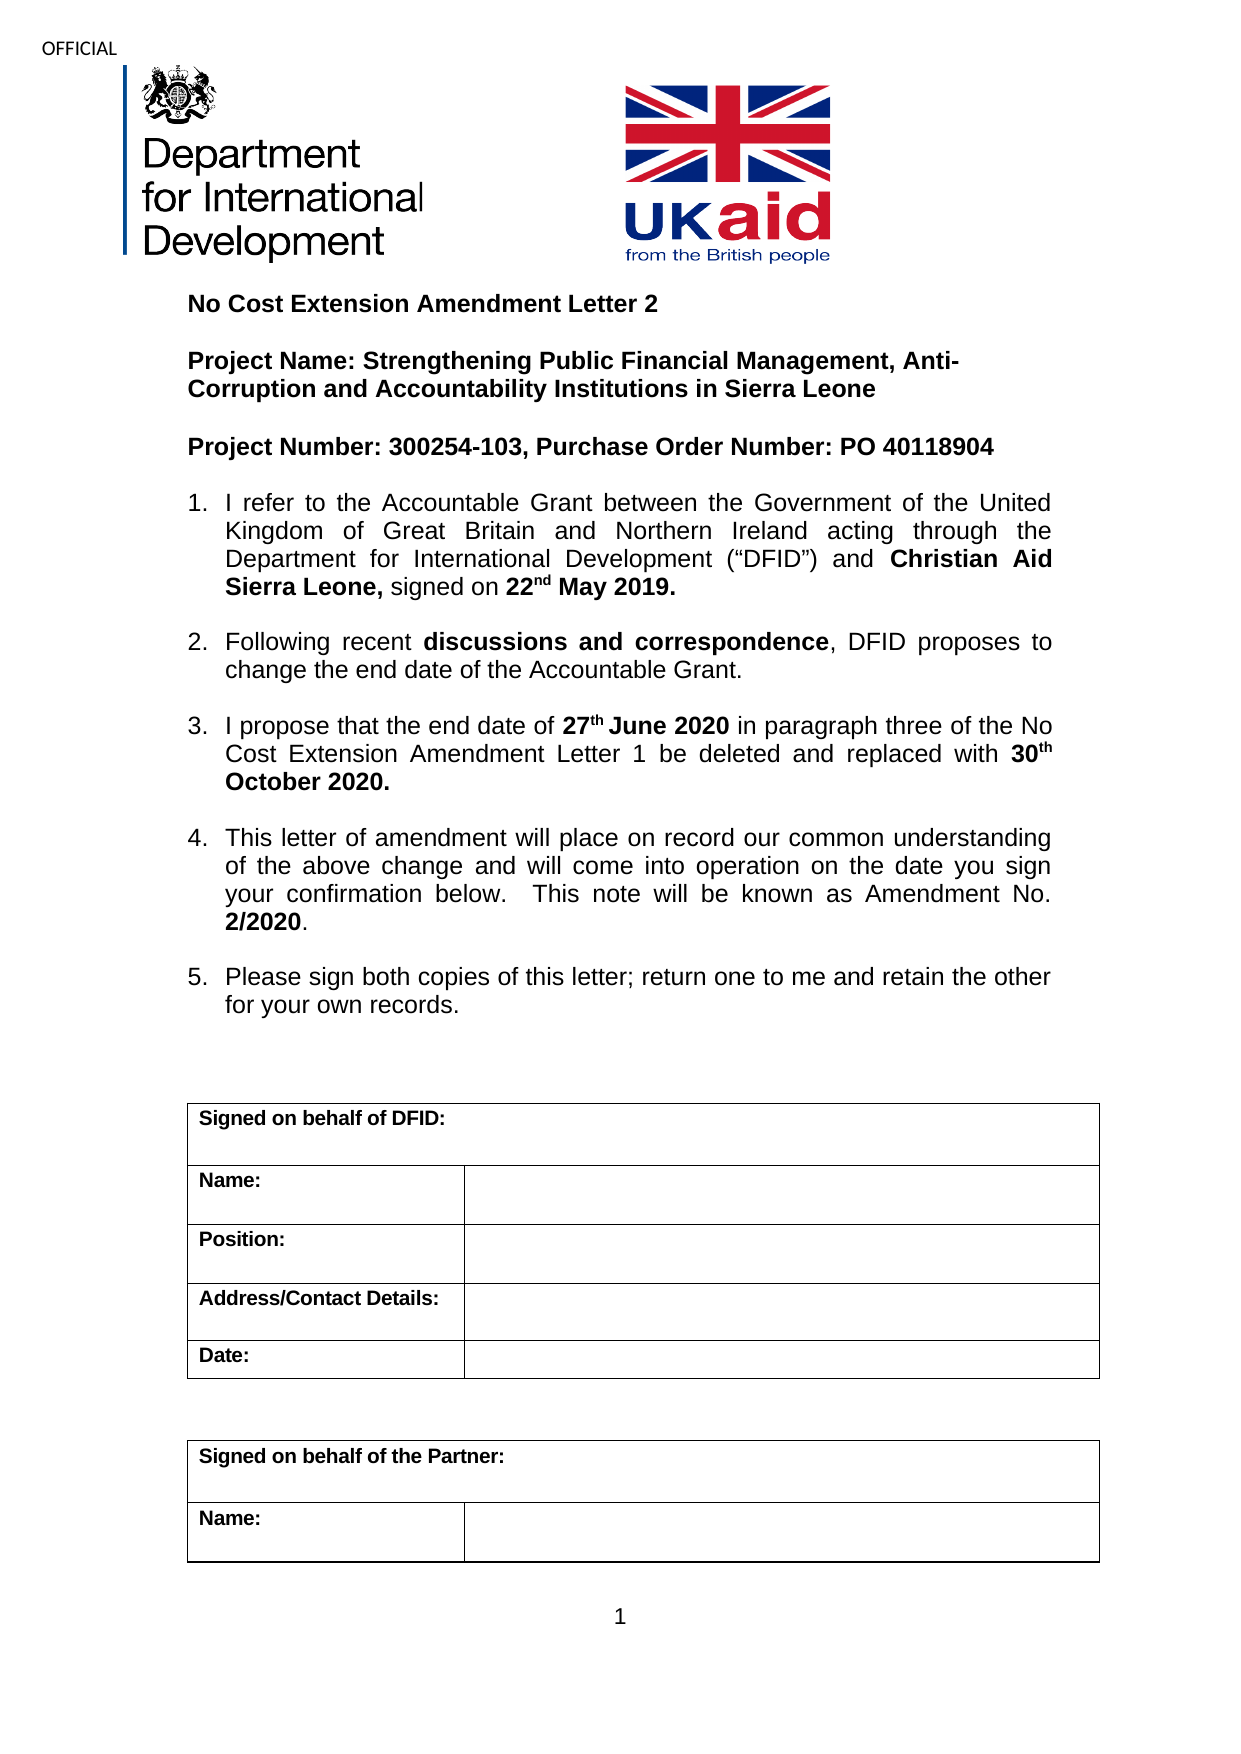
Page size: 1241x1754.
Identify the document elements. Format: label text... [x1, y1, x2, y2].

table_header Signed on behalf of DFID: [188, 1104, 1099, 1165]
table_cell Name: [188, 1503, 464, 1561]
table_cell [465, 1503, 1099, 1561]
picture [588, 57, 867, 290]
list Following recent discussions and correspondence, DFID proposes to change the end date of the Accountable Grant. [187, 628, 1053, 684]
table_cell Signed on behalf of the Partner: [188, 1441, 1099, 1502]
table_cell [465, 1341, 1099, 1378]
table_cell [188, 1379, 1099, 1440]
list I refer to the Accountable Grant between the Government of the United Kingdom of Great Britain and Northern Ireland acting through the Department for International Development (“DFID”) and Christian Aid Sierra Leone, signed on 22nd May 2019. [187, 488, 1053, 600]
text Project Name: Strengthening Public Financial Management, Anti-Corruption and Accountability Institutions in Sierra Leone [187, 347, 1053, 403]
table_cell Address/Contact Details: [188, 1284, 464, 1340]
text No Cost Extension Amendment Letter 2 [187, 150, 1053, 317]
table_cell Date: [188, 1341, 464, 1378]
list I propose that the end date of 27th June 2020 in paragraph three of the No Cost Extension Amendment Letter 1 be deleted and replaced with 30th October 2020. [187, 712, 1053, 796]
table_cell [465, 1284, 1099, 1340]
table_cell Name: [188, 1166, 464, 1224]
table_cell Position: [188, 1225, 464, 1283]
list This letter of amendment will place on record our common understanding of the above change and will come into operation on the date you sign your confirmation below. This note will be known as Amendment No. 2/2020. [187, 823, 1053, 935]
list Please sign both copies of this letter; return one to me and retain the other for your own records. [187, 963, 1053, 1019]
picture [123, 65, 423, 263]
table_cell [465, 1225, 1099, 1283]
text Project Number: 300254-103, Purchase Order Number: PO 40118904 [187, 433, 1053, 461]
table_cell [465, 1166, 1099, 1224]
